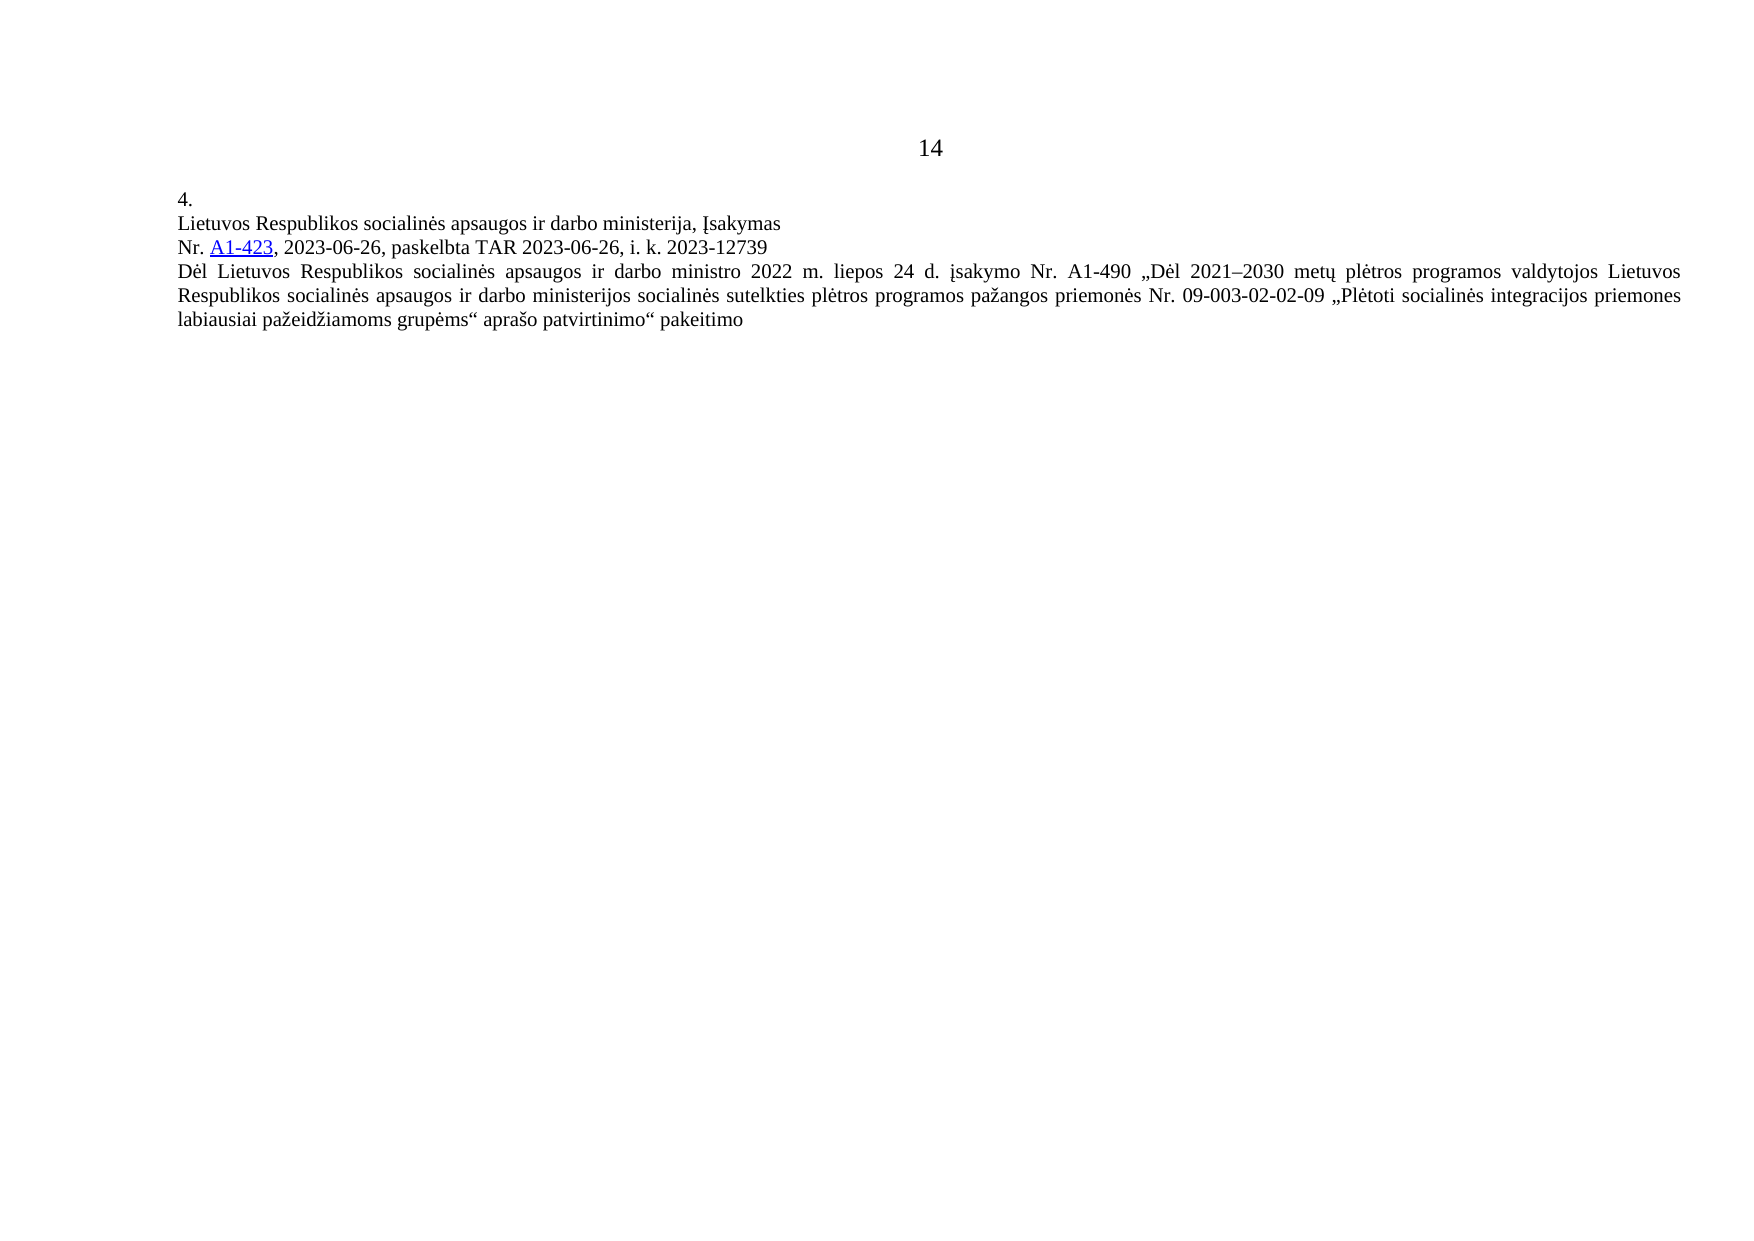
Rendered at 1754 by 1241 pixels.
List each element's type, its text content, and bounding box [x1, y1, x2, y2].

text 4. [177, 186, 1683, 211]
text Nr. A1-423, 2023-06-26, paskelbta TAR 2023-06-26, i. k. 2023-12739 [177, 234, 1683, 259]
text Lietuvos Respublikos socialinės apsaugos ir darbo ministerija, Įsakymas [177, 211, 1683, 234]
text Dėl Lietuvos Respublikos socialinės apsaugos ir darbo ministro 2022 m. liepos 24 d. įsakymo Nr. A1-490 „Dėl 2021–2030 metų plėtros programos valdytojos Lietuvos Respublikos socialinės apsaugos ir darbo ministerijos socialinės sutelkties plėtros programos pažangos priemonės Nr. 09-003-02-02-09 „Plėtoti socialinės integracijos priemones labiausiai pažeidžiamoms grupėms“ aprašo patvirtinimo“ pakeitimo [177, 259, 1683, 331]
